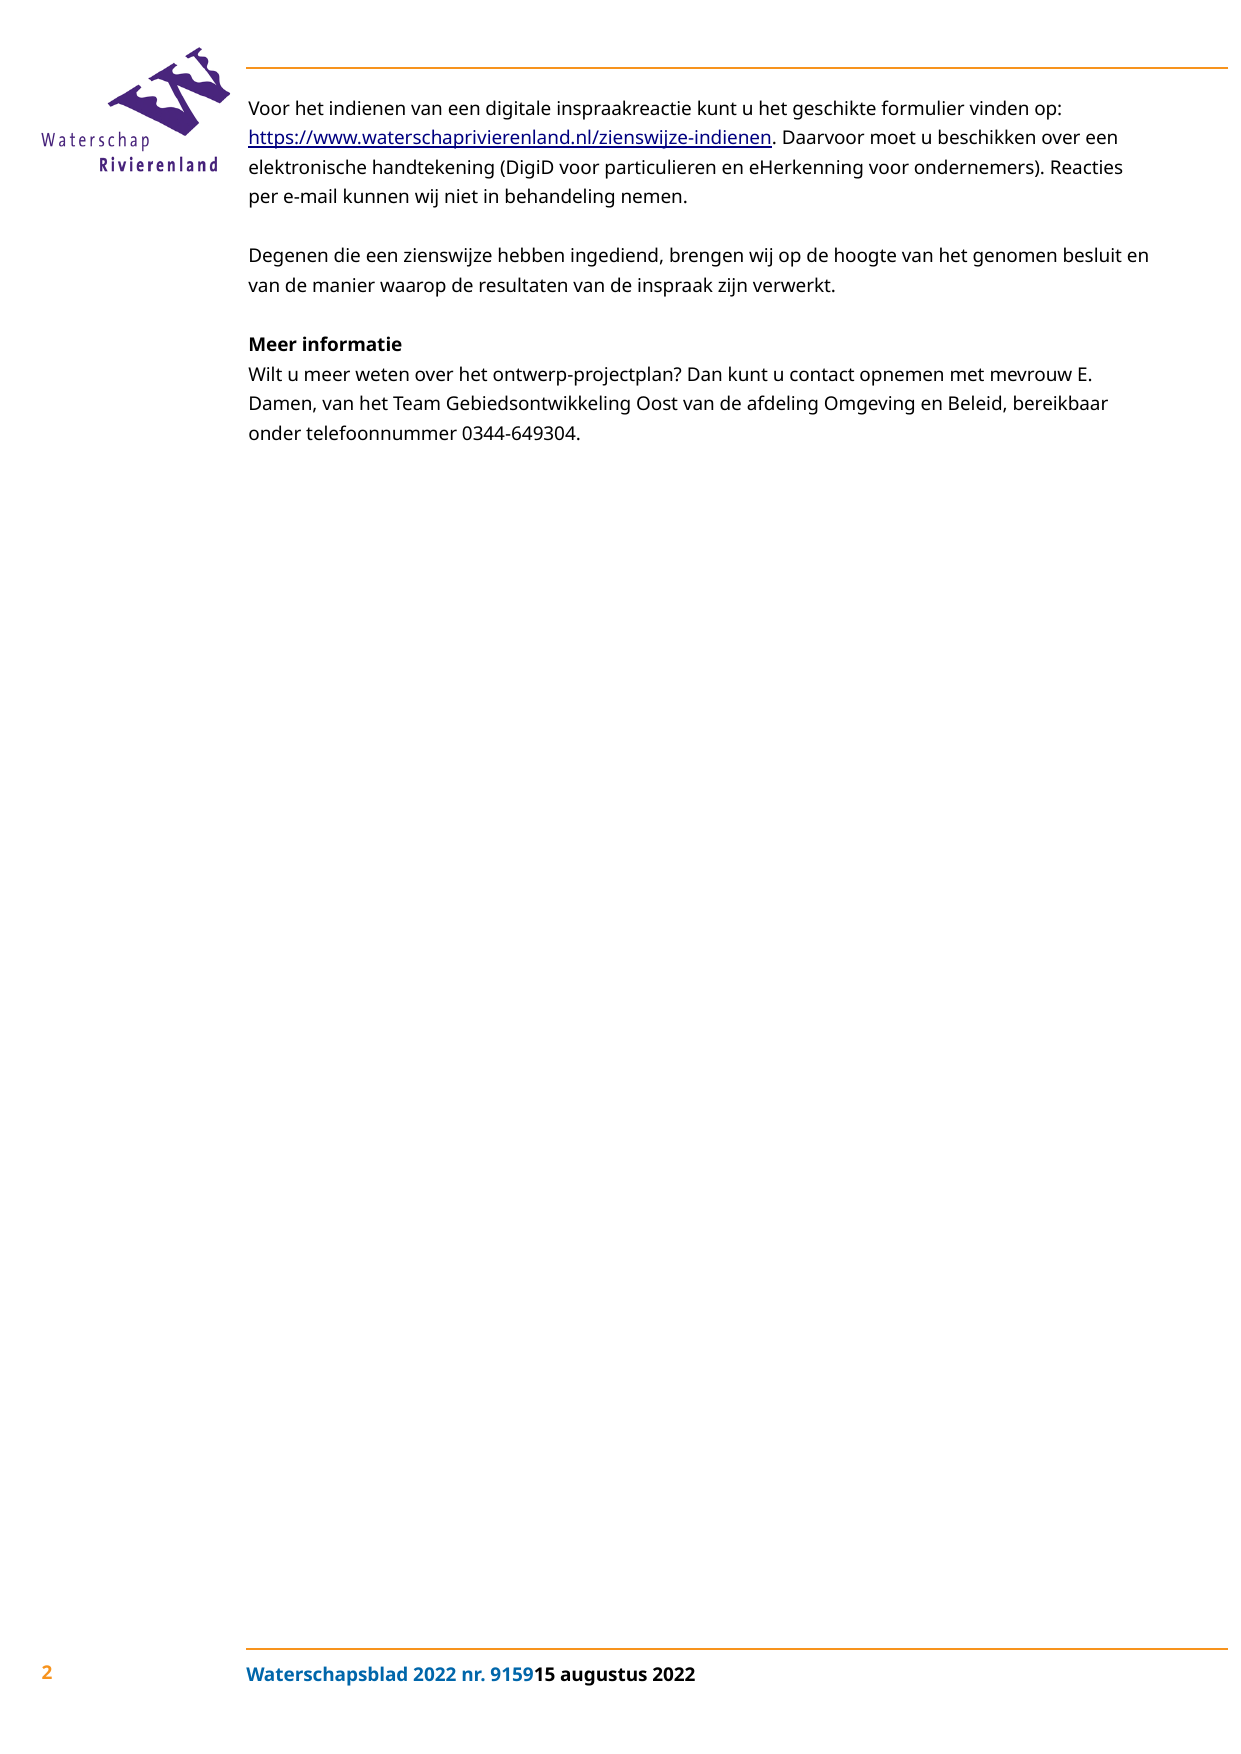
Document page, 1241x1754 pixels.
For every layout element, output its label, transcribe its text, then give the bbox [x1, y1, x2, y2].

text Voor het indienen van een digitale inspraakreactie kunt u het geschikte formulier vinden op: https://www.waterschaprivierenland.nl/zienswijze-indienen. Daarvoor moet u beschikken over een elektronische handtekening (DigiD voor particulieren en eHerkenning voor ondernemers). Reacties per e-mail kunnen wij niet in behandeling nemen. [248, 95, 1152, 209]
picture [41, 47, 231, 172]
text Degenen die een zienswijze hebben ingediend, brengen wij op de hoogte van het genomen besluit en van de manier waarop de resultaten van de inspraak zijn verwerkt. [248, 243, 1152, 298]
text Wilt u meer weten over het ontwerp-projectplan? Dan kunt u contact opnemen met mevrouw E. Damen, van het Team Gebiedsontwikkeling Oost van de afdeling Omgeving en Beleid, bereikbaar onder telefoonnummer 0344-649304. [248, 361, 1152, 446]
text Meer informatie [248, 331, 1152, 357]
